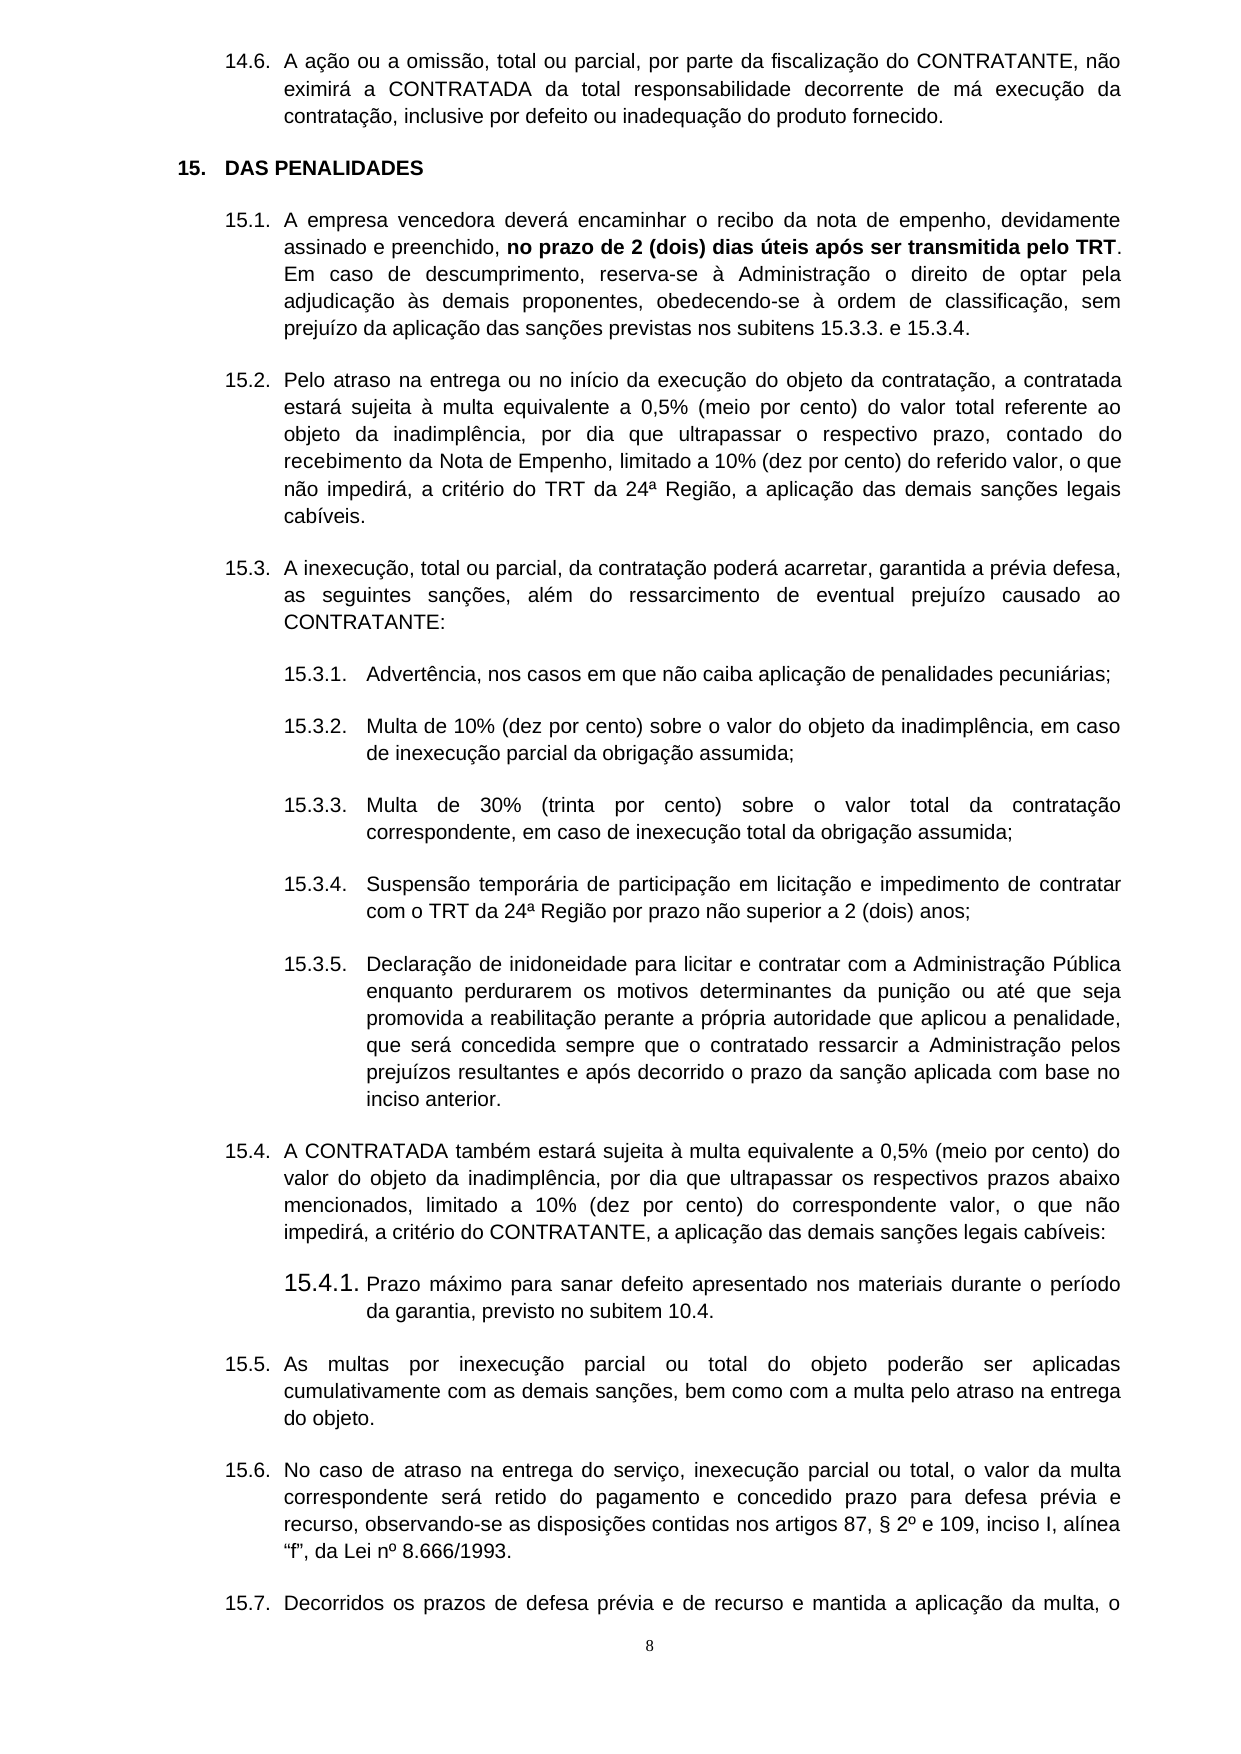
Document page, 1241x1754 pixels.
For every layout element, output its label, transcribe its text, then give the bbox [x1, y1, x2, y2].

list A CONTRATADA também estará sujeita à multa equivalente a 0,5% (meio por cento) do valor do objeto da inadimplência, por dia que ultrapassar os respectivos prazos abaixo mencionados, limitado a 10% (dez por cento) do correspondente valor, o que não impedirá, a critério do CONTRATANTE, a aplicação das demais sanções legais cabíveis: [224, 1137, 1122, 1245]
list A empresa vencedora deverá encaminhar o recibo da nota de empenho, devidamente assinado e preenchido, no prazo de 2 (dois) dias úteis após ser transmitida pelo TRT. Em caso de descumprimento, reserva-se à Administração o direito de optar pela adjudicação às demais proponentes, obedecendo-se à ordem de classificação, sem prejuízo da aplicação das sanções previstas nos subitens 15.3.3. e 15.3.4. [224, 206, 1122, 341]
list DAS PENALIDADES [177, 153, 1122, 181]
list Prazo máximo para sanar defeito apresentado nos materiais durante o período da garantia, previsto no subitem 10.4. [283, 1270, 1122, 1324]
list Advertência, nos casos em que não caiba aplicação de penalidades pecuniárias; [283, 660, 1122, 687]
list Declaração de inidoneidade para licitar e contratar com a Administração Pública enquanto perdurarem os motivos determinantes da punição ou até que seja promovida a reabilitação perante a própria autoridade que aplicou a penalidade, que será concedida sempre que o contratado ressarcir a Administração pelos prejuízos resultantes e após decorrido o prazo da sanção aplicada com base no inciso anterior. [283, 949, 1122, 1112]
list Suspensão temporária de participação em licitação e impedimento de contratar com o TRT da 24ª Região por prazo não superior a 2 (dois) anos; [283, 870, 1122, 924]
list A ação ou a omissão, total ou parcial, por parte da fiscalização do CONTRATANTE, não eximirá a CONTRATADA da total responsabilidade decorrente de má execução da contratação, inclusive por defeito ou inadequação do produto fornecido. [224, 47, 1122, 128]
list Multa de 30% (trinta por cento) sobre o valor total da contratação correspondente, em caso de inexecução total da obrigação assumida; [283, 791, 1122, 845]
list A inexecução, total ou parcial, da contratação poderá acarretar, garantida a prévia defesa, as seguintes sanções, além do ressarcimento de eventual prejuízo causado ao CONTRATANTE: [224, 553, 1122, 635]
list As multas por inexecução parcial ou total do objeto poderão ser aplicadas cumulativamente com as demais sanções, bem como com a multa pelo atraso na entrega do objeto. [224, 1349, 1122, 1431]
list Pelo atraso na entrega ou no início da execução do objeto da contratação, a contratada estará sujeita à multa equivalente a 0,5% (meio por cento) do valor total referente ao objeto da inadimplência, por dia que ultrapassar o respectivo prazo, contado do recebimento da Nota de Empenho, limitado a 10% (dez por cento) do referido valor, o que não impedirá, a critério do TRT da 24ª Região, a aplicação das demais sanções legais cabíveis. [224, 366, 1122, 528]
list Multa de 10% (dez por cento) sobre o valor do objeto da inadimplência, em caso de inexecução parcial da obrigação assumida; [283, 712, 1122, 766]
list Decorridos os prazos de defesa prévia e de recurso e mantida a aplicação da multa, o [224, 1589, 1122, 1616]
list No caso de atraso na entrega do serviço, inexecução parcial ou total, o valor da multa correspondente será retido do pagamento e concedido prazo para defesa prévia e recurso, observando-se as disposições contidas nos artigos 87, § 2º e 109, inciso I, alínea “f”, da Lei nº 8.666/1993. [224, 1456, 1122, 1564]
